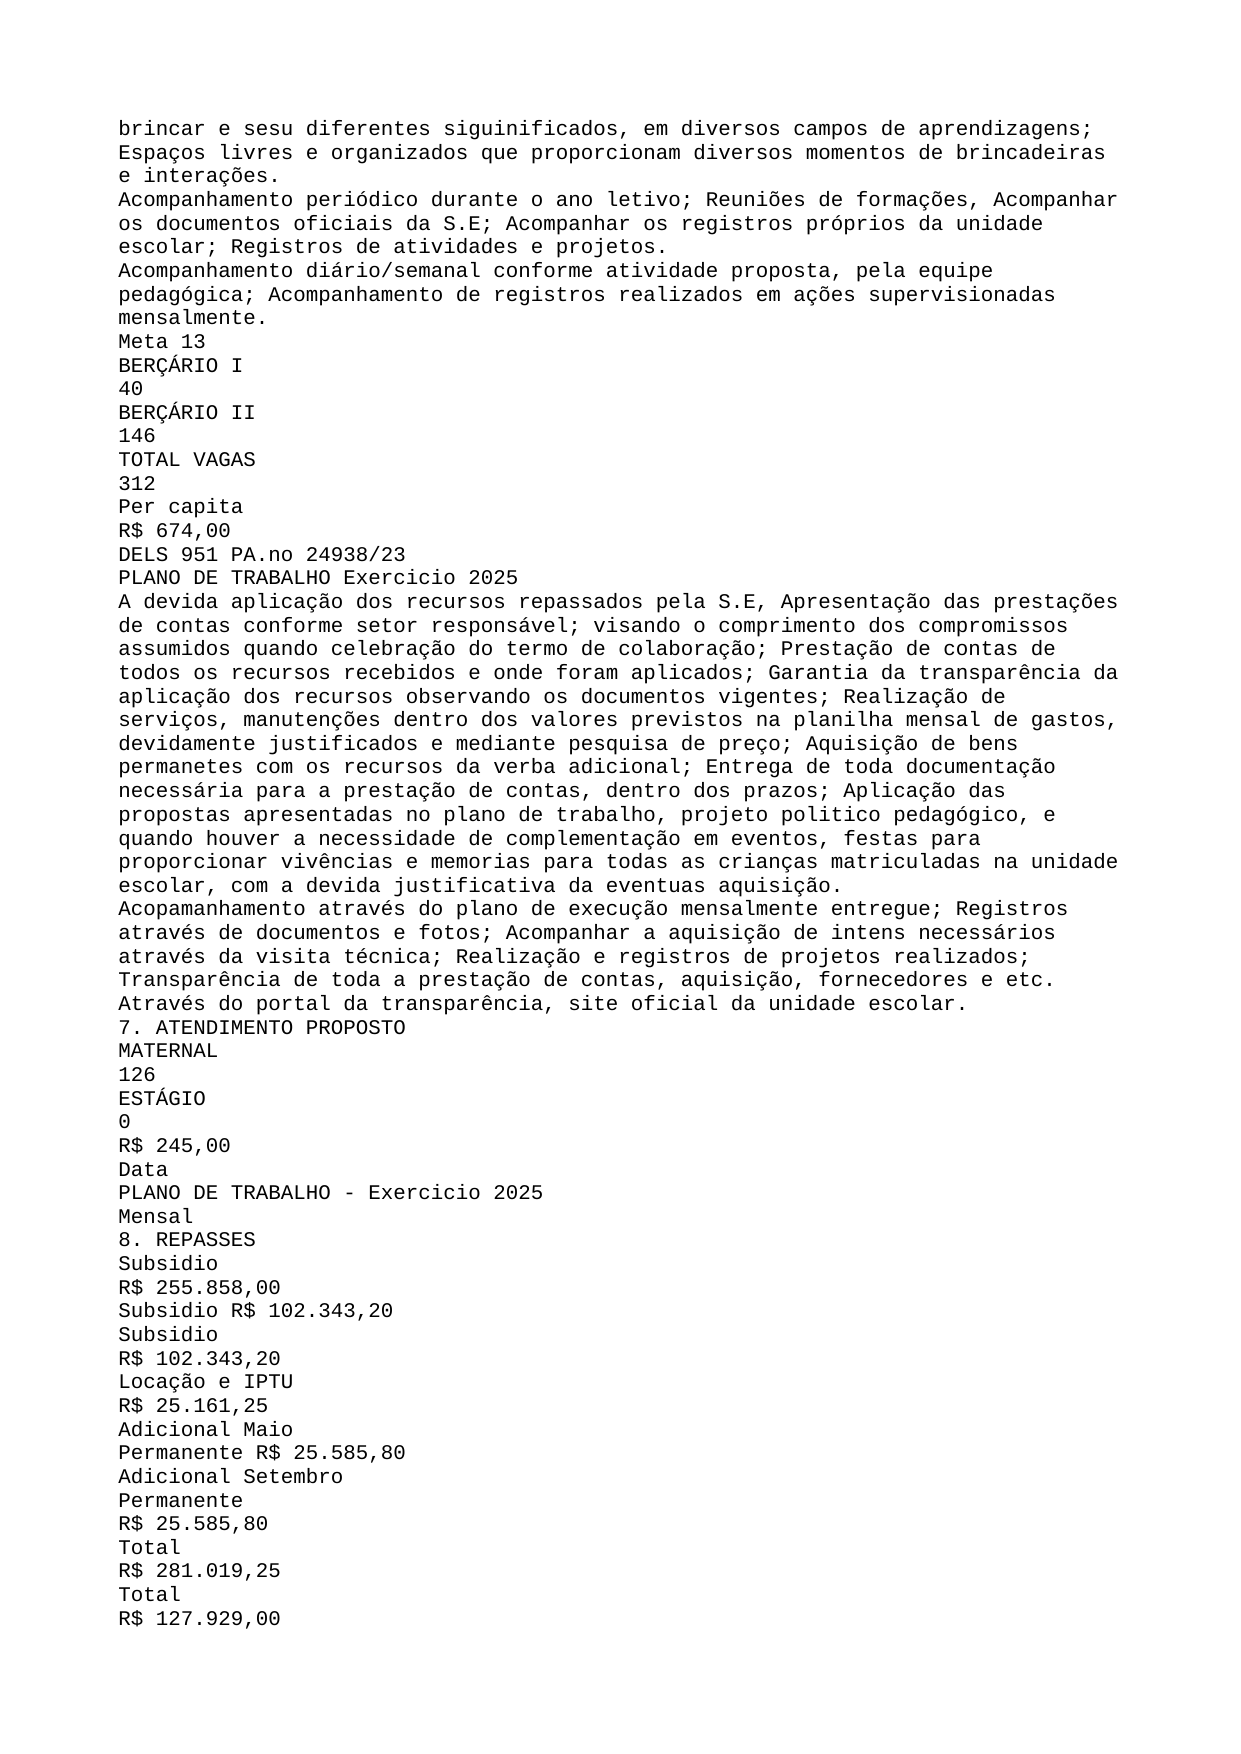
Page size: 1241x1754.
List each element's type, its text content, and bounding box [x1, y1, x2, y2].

text R$ 127.929,00 [118, 1608, 1122, 1631]
text Subsidio R$ 102.343,20 [118, 1300, 1122, 1324]
text Mensal [118, 1206, 1122, 1229]
text Permanente [118, 1489, 1122, 1513]
text PLANO DE TRABALHO Exercicio 2025 [118, 567, 1122, 591]
text BERÇÁRIO II [118, 402, 1122, 426]
text 7. ATENDIMENTO PROPOSTO [118, 1017, 1122, 1040]
text Meta 13 [118, 331, 1122, 354]
text ESTÁGIO [118, 1088, 1122, 1111]
text 40 [118, 378, 1122, 402]
text R$ 25.585,80 [118, 1513, 1122, 1537]
text Locação e IPTU [118, 1371, 1122, 1395]
text Acopamanhamento através do plano de execução mensalmente entregue; Registros através de documentos e fotos; Acompanhar a aquisição de intens necessários através da visita técnica; Realização e registros de projetos realizados; Transparência de toda a prestação de contas, aquisição, fornecedores e etc. Através do portal da transparência, site oficial da unidade escolar. [118, 898, 1122, 1017]
text 8. REPASSES [118, 1229, 1122, 1253]
text A devida aplicação dos recursos repassados pela S.E, Apresentação das prestações de contas conforme setor responsável; visando o comprimento dos compromissos assumidos quando celebração do termo de colaboração; Prestação de contas de todos os recursos recebidos e onde foram aplicados; Garantia da transparência da aplicação dos recursos observando os documentos vigentes; Realização de serviços, manutenções dentro dos valores previstos na planilha mensal de gastos, devidamente justificados e mediante pesquisa de preço; Aquisição de bens permanetes com os recursos da verba adicional; Entrega de toda documentação necessária para a prestação de contas, dentro dos prazos; Aplicação das propostas apresentadas no plano de trabalho, projeto politico pedagógico, e quando houver a necessidade de complementação em eventos, festas para proporcionar vivências e memorias para todas as crianças matriculadas na unidade escolar, com a devida justificativa da eventuas aquisição. [118, 591, 1122, 898]
text 126 [118, 1064, 1122, 1088]
text Adicional Maio [118, 1419, 1122, 1442]
text Subsidio [118, 1253, 1122, 1277]
text Total [118, 1537, 1122, 1561]
text 146 [118, 426, 1122, 449]
text R$ 674,00 [118, 520, 1122, 544]
text Data [118, 1158, 1122, 1182]
text DELS 951 PA.no 24938/23 [118, 544, 1122, 567]
text Per capita [118, 496, 1122, 520]
text R$ 245,00 [118, 1135, 1122, 1158]
text R$ 25.161,25 [118, 1395, 1122, 1419]
text TOTAL VAGAS [118, 449, 1122, 473]
text BERÇÁRIO I [118, 354, 1122, 378]
text Permanente R$ 25.585,80 [118, 1442, 1122, 1466]
text R$ 281.019,25 [118, 1561, 1122, 1584]
text Acompanhamento diário/semanal conforme atividade proposta, pela equipe pedagógica; Acompanhamento de registros realizados em ações supervisionadas mensalmente. [118, 260, 1122, 331]
text brincar e sesu diferentes siguinificados, em diversos campos de aprendizagens; Espaços livres e organizados que proporcionam diversos momentos de brincadeiras e interações. [118, 118, 1122, 189]
text Acompanhamento periódico durante o ano letivo; Reuniões de formações, Acompanhar os documentos oficiais da S.E; Acompanhar os registros próprios da unidade escolar; Registros de atividades e projetos. [118, 189, 1122, 260]
text 312 [118, 473, 1122, 496]
text Subsidio [118, 1324, 1122, 1348]
text MATERNAL [118, 1040, 1122, 1064]
text Total [118, 1584, 1122, 1608]
text Adicional Setembro [118, 1466, 1122, 1489]
text PLANO DE TRABALHO - Exercicio 2025 [118, 1182, 1122, 1206]
text R$ 255.858,00 [118, 1277, 1122, 1300]
text 0 [118, 1111, 1122, 1135]
text R$ 102.343,20 [118, 1348, 1122, 1371]
